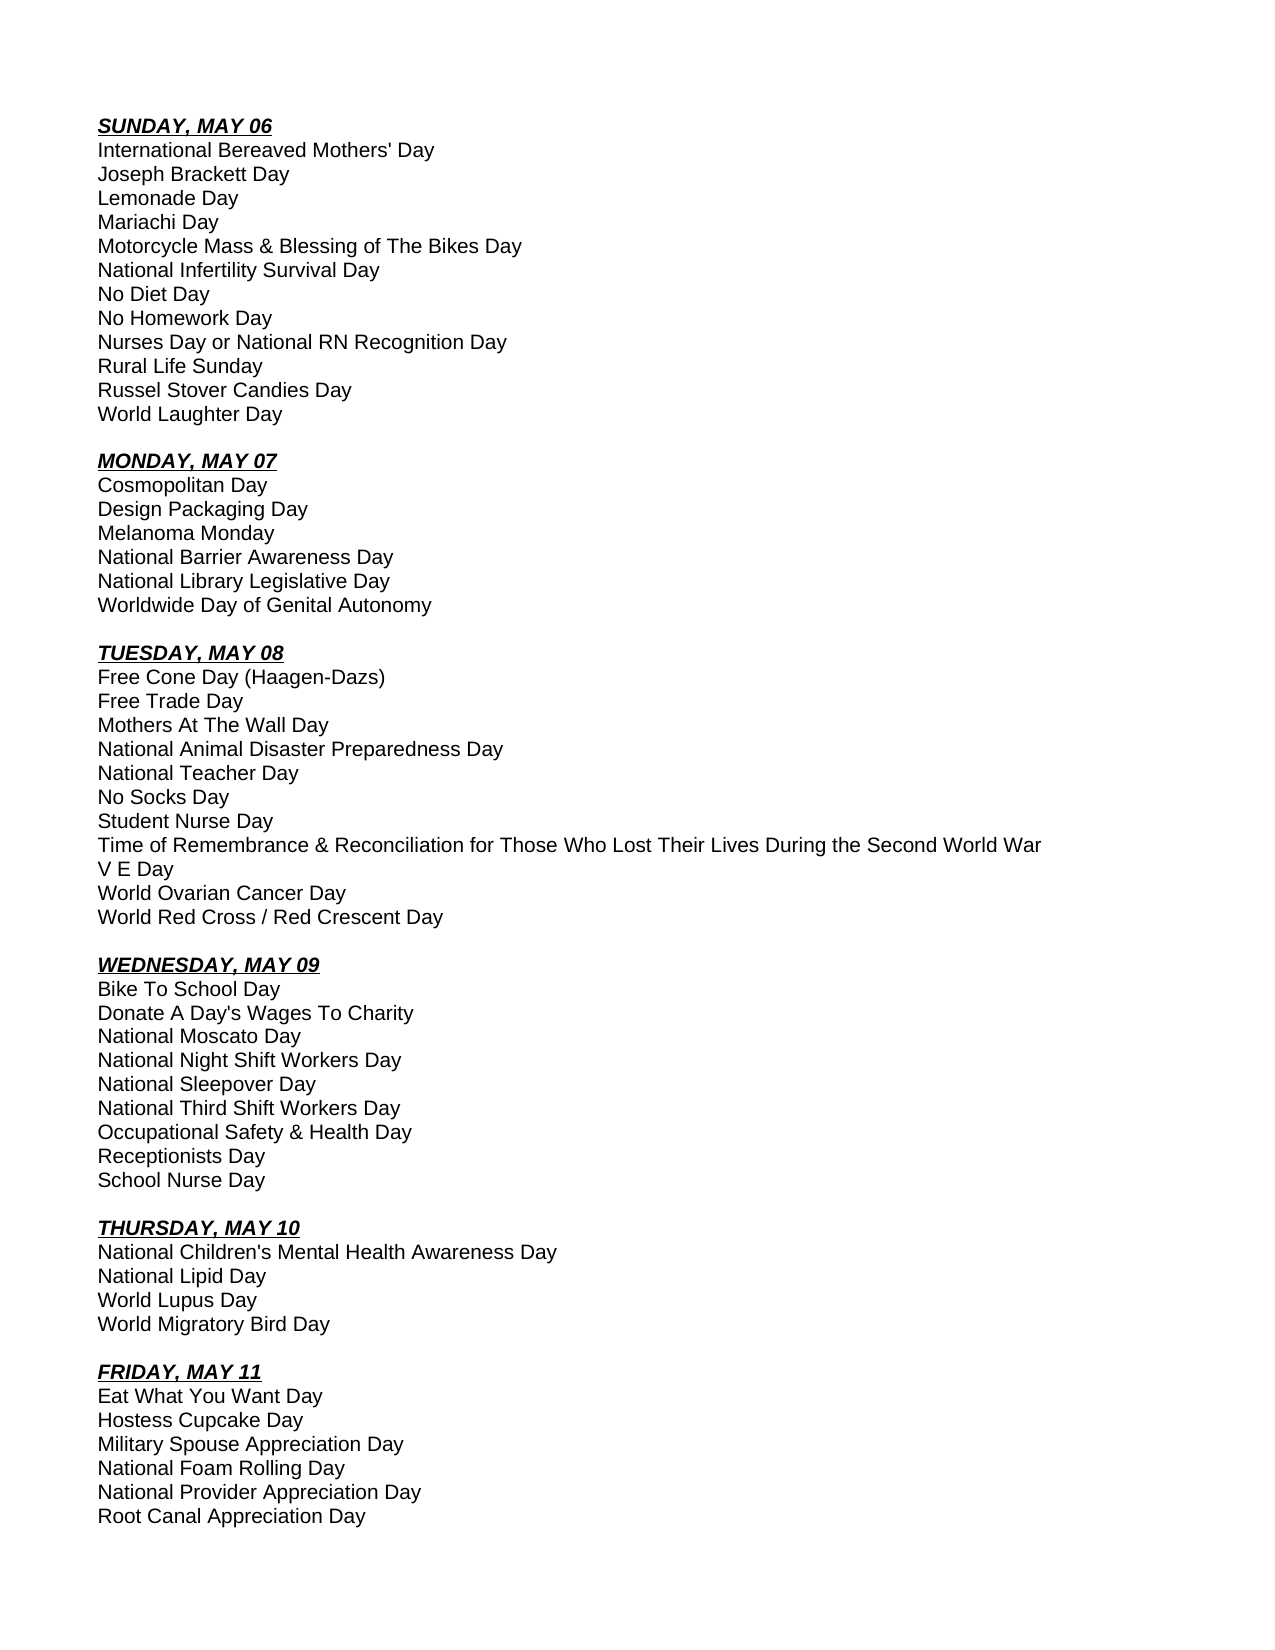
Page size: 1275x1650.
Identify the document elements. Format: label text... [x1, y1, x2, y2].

text National Children's Mental Health Awareness Day National Lipid Day World Lupus Day World Migratory Bird Day [97, 1240, 1185, 1336]
text Bike To School Day Donate A Day's Wages To Charity National Moscato Day National Night Shift Workers Day National Sleepover Day National Third Shift Workers Day Occupational Safety & Health Day Receptionists Day School Nurse Day [97, 976, 1185, 1192]
text THURSDAY, MAY 10 [97, 1216, 1185, 1240]
text FRIDAY, MAY 11 [97, 1360, 1185, 1384]
text MONDAY, MAY 07 [97, 449, 1185, 473]
text WEDNESDAY, MAY 09 [97, 952, 1185, 976]
text Cosmopolitan Day Design Packaging Day Melanoma Monday National Barrier Awareness Day National Library Legislative Day Worldwide Day of Genital Autonomy [97, 473, 1185, 617]
text SUNDAY, MAY 06 [97, 114, 1185, 138]
text Eat What You Want Day Hostess Cupcake Day Military Spouse Appreciation Day National Foam Rolling Day National Provider Appreciation Day Root Canal Appreciation Day [97, 1384, 1185, 1527]
text International Bereaved Mothers' Day Joseph Brackett Day Lemonade Day Mariachi Day Motorcycle Mass & Blessing of The Bikes Day National Infertility Survival Day No Diet Day No Homework Day Nurses Day or National RN Recognition Day Rural Life Sunday Russel Stover Candies Day World Laughter Day [97, 138, 1185, 425]
text Free Cone Day (Haagen-Dazs) Free Trade Day Mothers At The Wall Day National Animal Disaster Preparedness Day National Teacher Day No Socks Day Student Nurse Day Time of Remembrance & Reconciliation for Those Who Lost Their Lives During the Second World War V E Day World Ovarian Cancer Day World Red Cross / Red Crescent Day [97, 665, 1185, 928]
text TUESDAY, MAY 08 [97, 641, 1185, 665]
